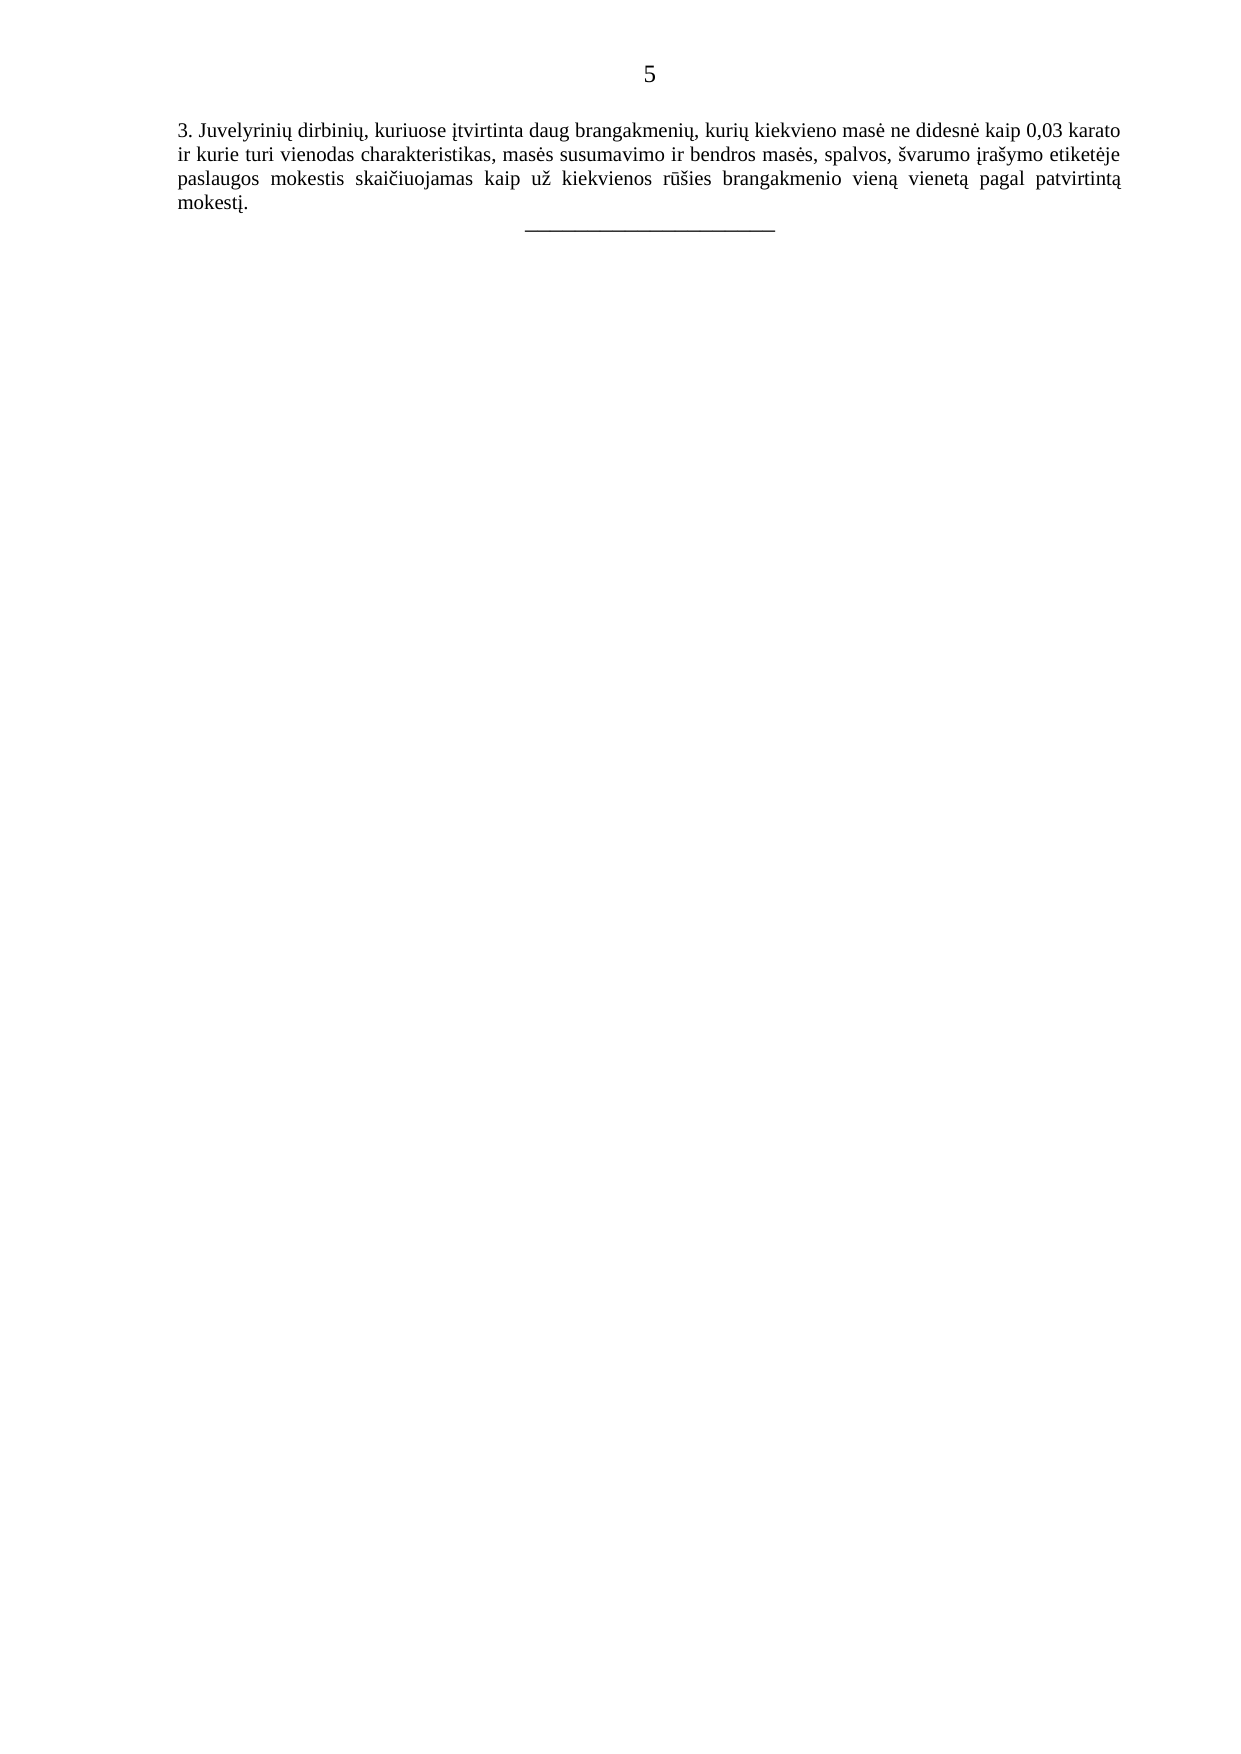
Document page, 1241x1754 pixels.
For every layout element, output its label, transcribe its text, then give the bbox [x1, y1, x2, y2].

text –––––––––––––––––––– [177, 214, 1122, 243]
text 3. Juvelyrinių dirbinių, kuriuose įtvirtinta daug brangakmenių, kurių kiekvieno masė ne didesnė kaip 0,03 karato ir kurie turi vienodas charakteristikas, masės susumavimo ir bendros masės, spalvos, švarumo įrašymo etiketėje paslaugos mokestis skaičiuojamas kaip už kiekvienos rūšies brangakmenio vieną vienetą pagal patvirtintą mokestį. [177, 118, 1122, 214]
